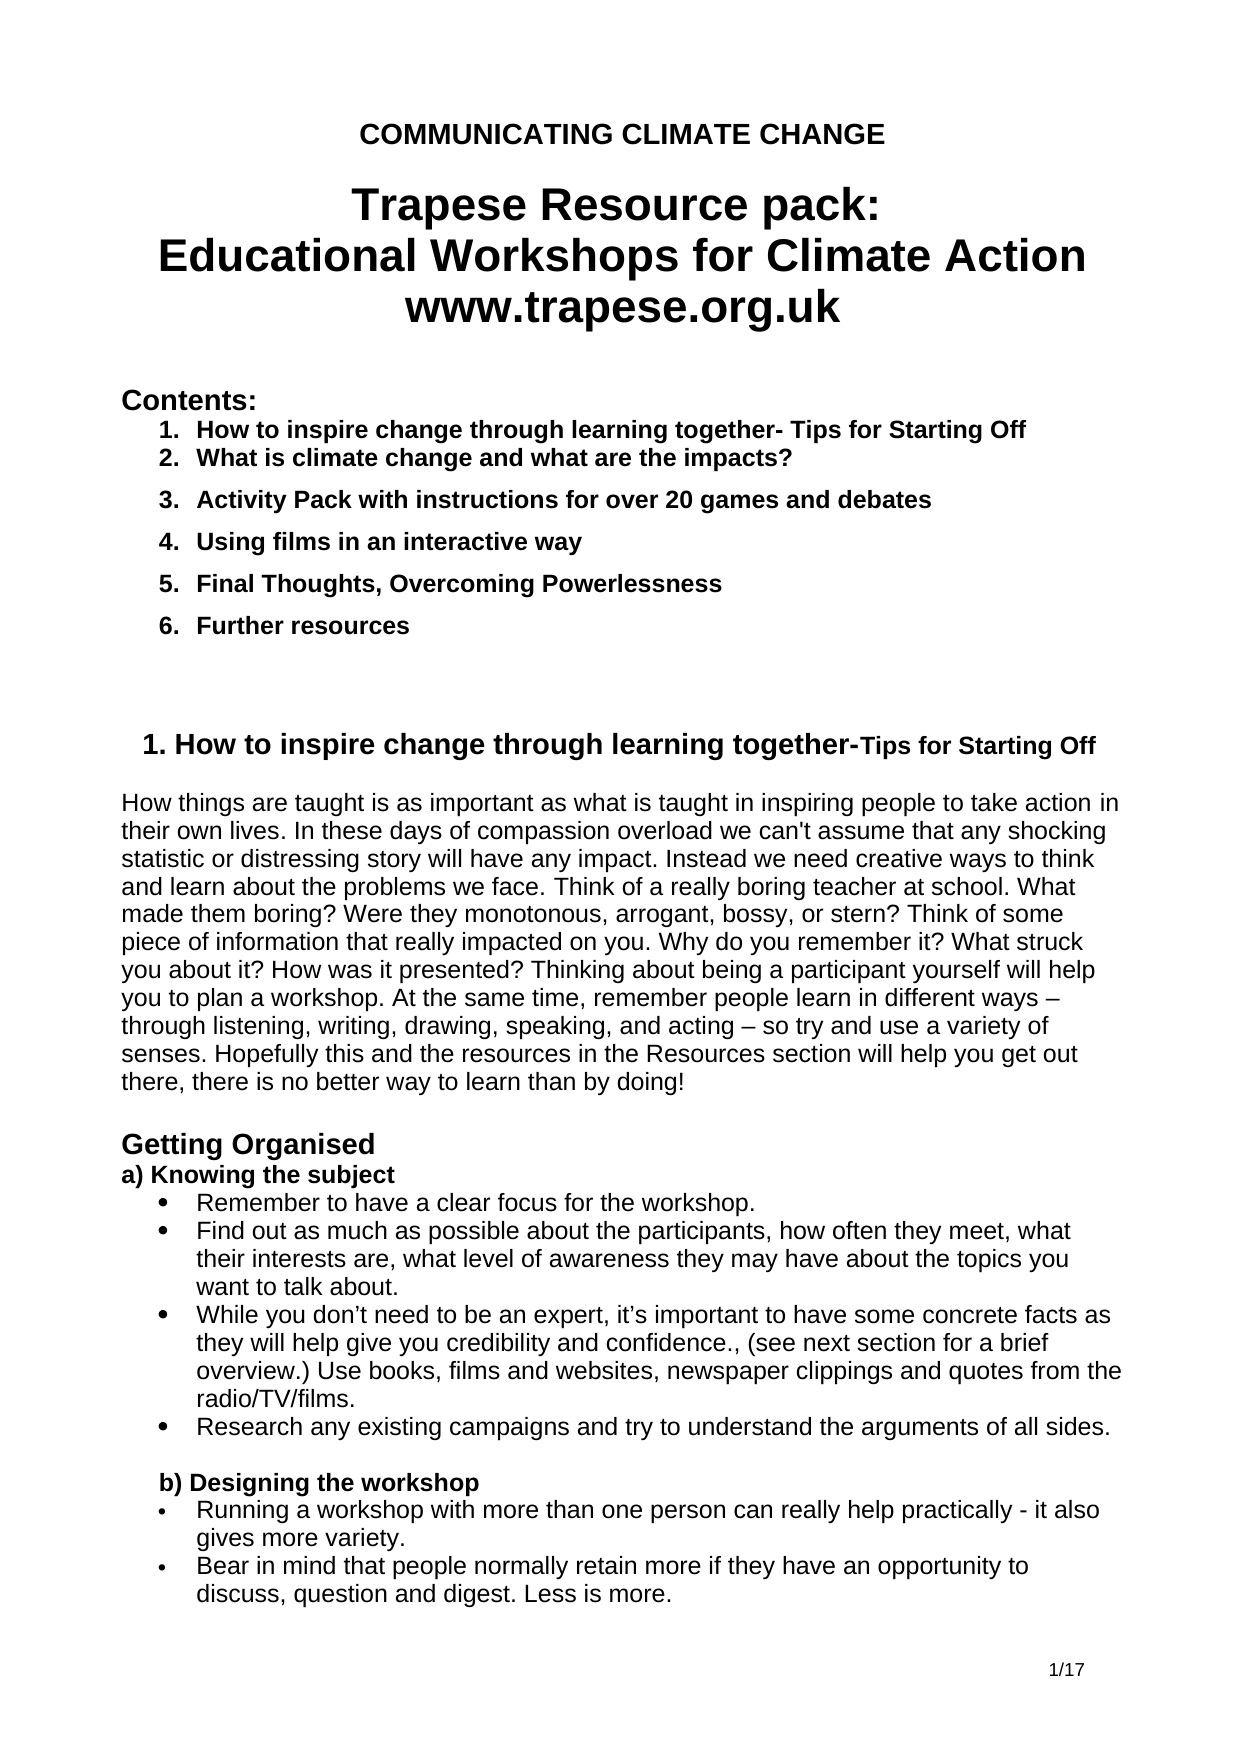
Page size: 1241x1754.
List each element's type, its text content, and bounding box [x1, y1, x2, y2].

text How things are taught is as important as what is taught in inspiring people to take action in their own lives. In these days of compassion overload we can't assume that any shocking statistic or distressing story will have any impact. Instead we need creative ways to think and learn about the problems we face. Think of a really boring teacher at school. What made them boring? Were they monotonous, arrogant, bossy, or stern? Think of some piece of information that really impacted on you. Why do you remember it? What struck you about it? How was it presented? Thinking about being a participant yourself will help you to plan a workshop. At the same time, remember people learn in different ways – through listening, writing, drawing, speaking, and acting – so try and use a variety of senses. Hopefully this and the resources in the Resources section will help you get out there, there is no better way to learn than by doing! [121, 788, 1124, 1096]
text COMMUNICATING CLIMATE CHANGE [121, 118, 1124, 151]
list Activity Pack with instructions for over 20 games and debates [159, 486, 1124, 514]
text a) Knowing the subject [121, 1161, 1124, 1189]
text 1. How to inspire change through learning together-Tips for Starting Off [121, 728, 1124, 761]
list Final Thoughts, Overcoming Powerlessness [159, 570, 1124, 598]
list What is climate change and what are the impacts? [159, 444, 1124, 472]
list Bear in mind that people normally retain more if they have an opportunity to discuss, question and digest. Less is more. [159, 1552, 1124, 1608]
list Remember to have a clear focus for the workshop. [159, 1189, 1124, 1217]
list Running a workshop with more than one person can really help practically - it also gives more variety. [159, 1496, 1124, 1552]
text Getting Organised [121, 1128, 1124, 1161]
list Using films in an interactive way [159, 528, 1124, 556]
text Trapese Resource pack: [121, 179, 1124, 230]
list While you don’t need to be an expert, it’s important to have some concrete facts as they will help give you credibility and confidence., (see next section for a brief overview.) Use books, films and websites, newspaper clippings and quotes from the radio/TV/films. [159, 1301, 1124, 1412]
list Further resources [159, 612, 1124, 639]
list Find out as much as possible about the participants, how often they meet, what their interests are, what level of awareness they may have about the topics you want to talk about. [159, 1217, 1124, 1301]
text Contents: [121, 384, 1124, 416]
list Research any existing campaigns and try to understand the arguments of all sides. [159, 1412, 1124, 1440]
text Educational Workshops for Climate Action [121, 230, 1124, 281]
text www.trapese.org.uk [121, 281, 1124, 332]
text b) Designing the workshop [121, 1468, 1124, 1496]
list How to inspire change through learning together- Tips for Starting Off [159, 416, 1124, 444]
